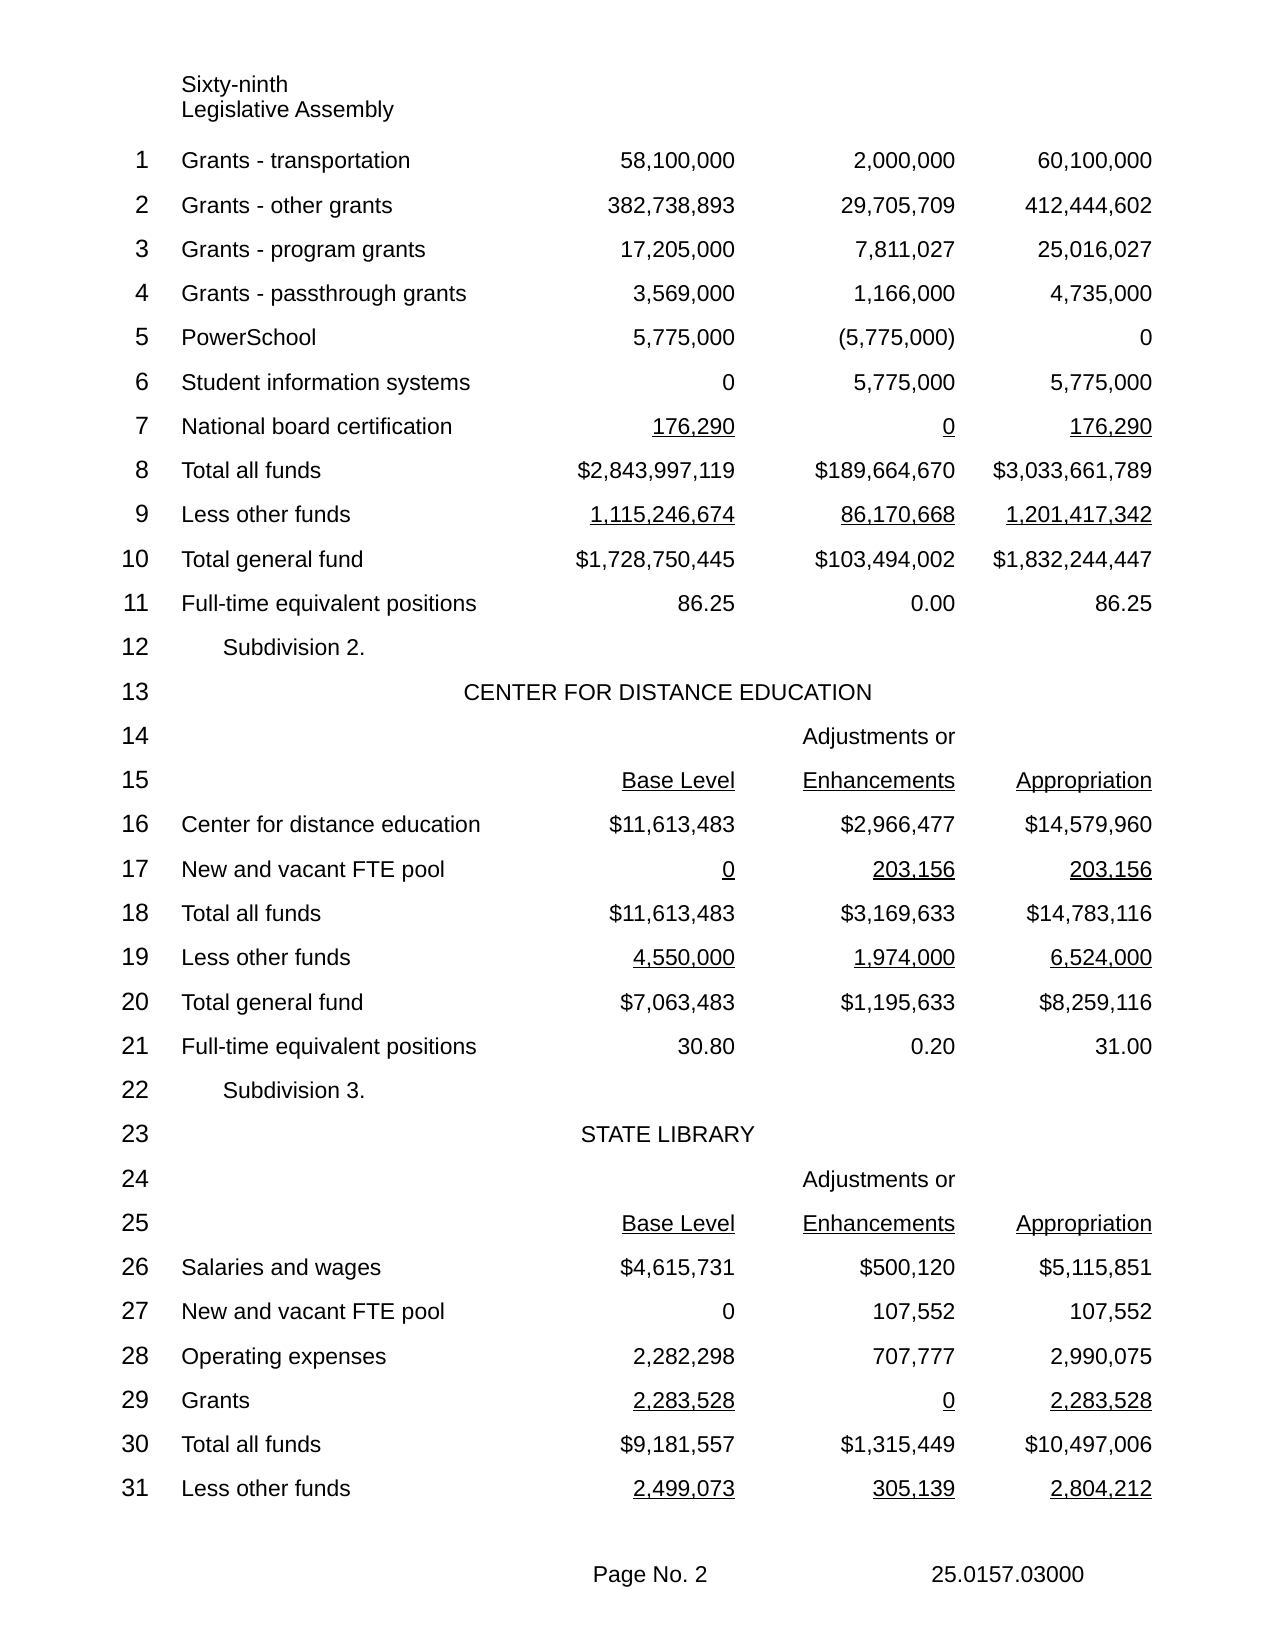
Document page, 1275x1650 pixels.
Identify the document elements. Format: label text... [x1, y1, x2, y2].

text STATE LIBRARY [181, 1107, 1154, 1152]
text Subdivision 2. [181, 620, 1154, 664]
text Subdivision 3. [181, 1063, 1154, 1107]
text Adjustments or Base Level Enhancements Appropriation Center for distance education $11,613,483 $2,966,477 $14,579,960 New and vacant FTE pool 0 203,156 203,156 Total all funds $11,613,483 $3,169,633 $14,783,116 Less other funds 4,550,000 1,974,000 6,524,000 Total general fund $7,063,483 $1,195,633 $8,259,116 Full-time equivalent positions 30.80 0.20 31.00 [181, 709, 1154, 1063]
text CENTER FOR DISTANCE EDUCATION [181, 664, 1154, 709]
text Grants - transportation 58,100,000 2,000,000 60,100,000 Grants - other grants 382,738,893 29,705,709 412,444,602 Grants - program grants 17,205,000 7,811,027 25,016,027 Grants - passthrough grants 3,569,000 1,166,000 4,735,000 PowerSchool 5,775,000 (5,775,000) 0 Student information systems 0 5,775,000 5,775,000 National board certification 176,290 0 176,290 Total all funds $2,843,997,119 $189,664,670 $3,033,661,789 Less other funds 1,115,246,674 86,170,668 1,201,417,342 Total general fund $1,728,750,445 $103,494,002 $1,832,244,447 Full-time equivalent positions 86.25 0.00 86.25 [181, 133, 1154, 620]
text Adjustments or Base Level Enhancements Appropriation Salaries and wages $4,615,731 $500,120 $5,115,851 New and vacant FTE pool 0 107,552 107,552 Operating expenses 2,282,298 707,777 2,990,075 Grants 2,283,528 0 2,283,528 Total all funds $9,181,557 $1,315,449 $10,497,006 Less other funds 2,499,073 305,139 2,804,212 [181, 1152, 1154, 1506]
